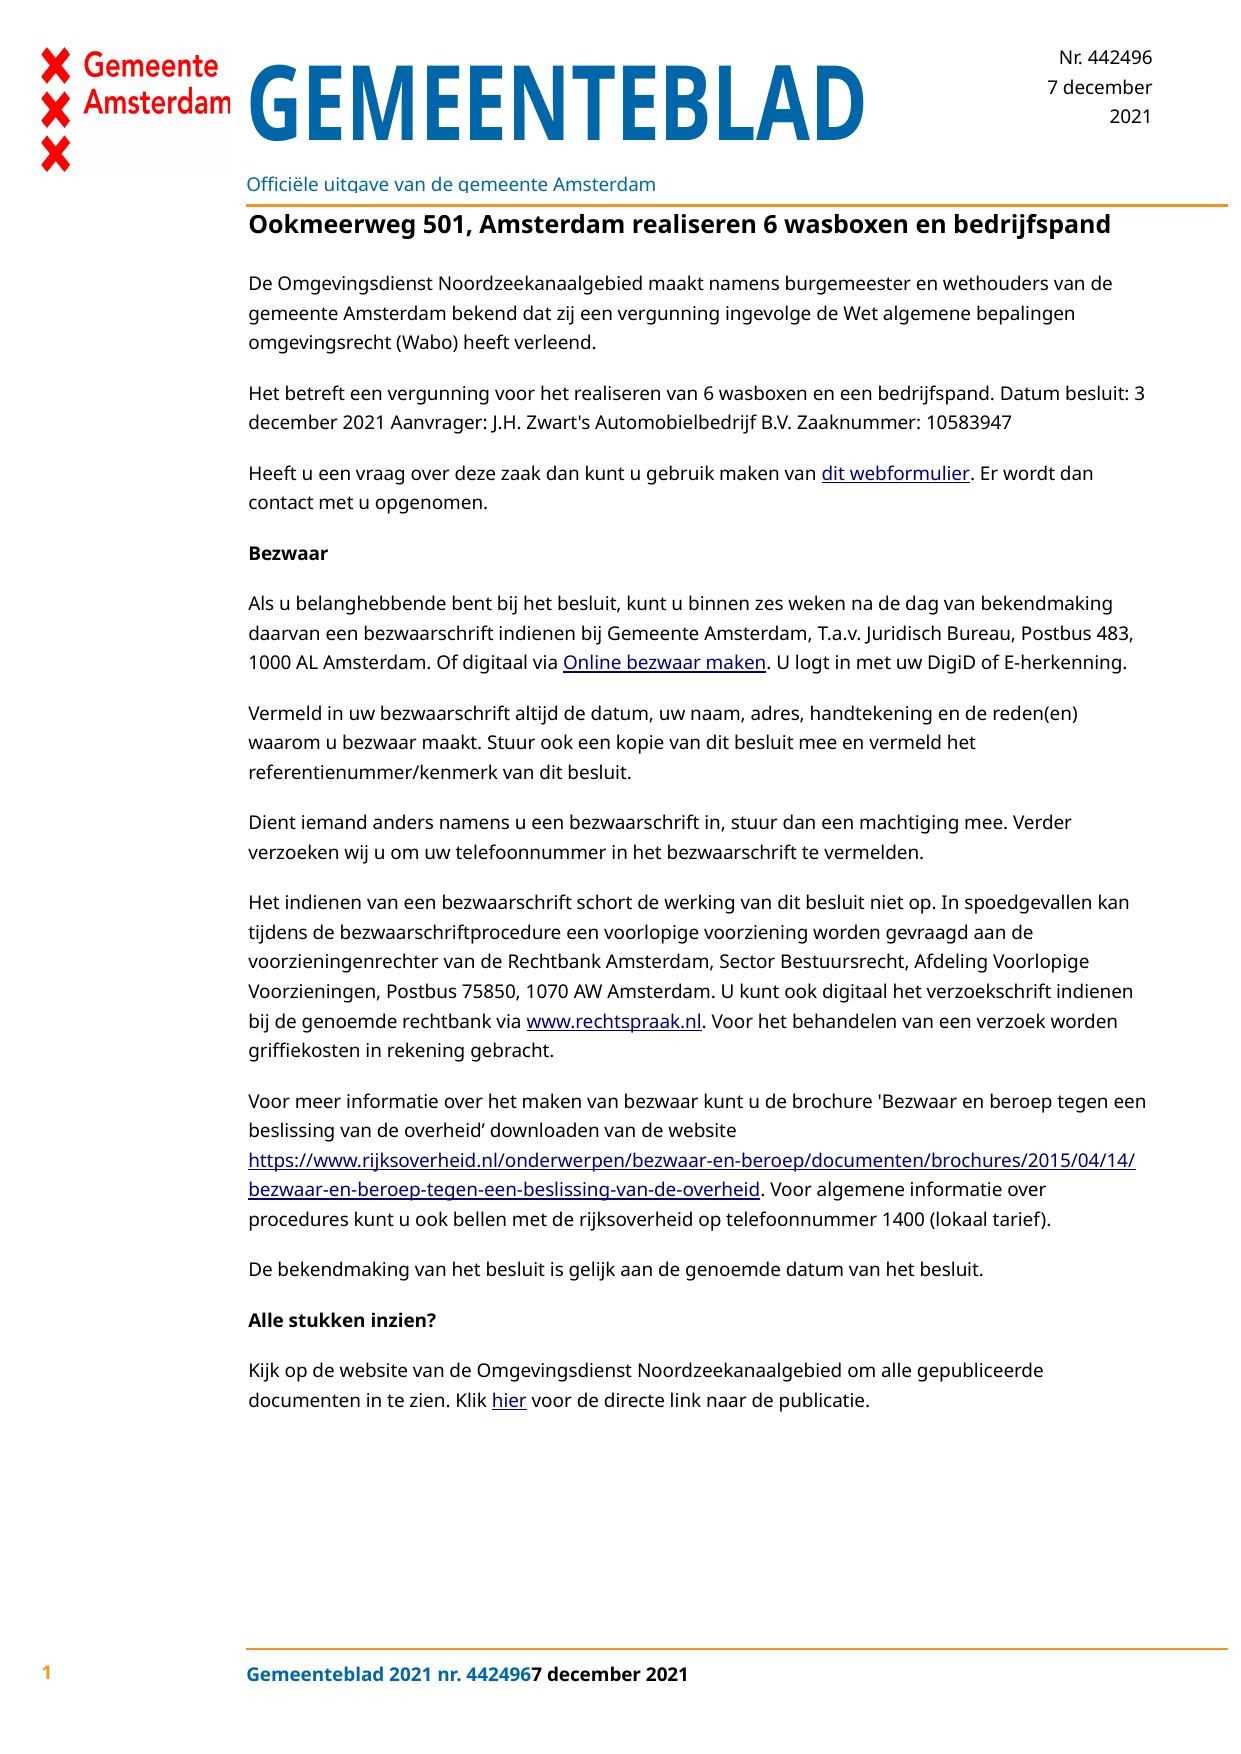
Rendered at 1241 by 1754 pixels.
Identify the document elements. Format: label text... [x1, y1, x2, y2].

text Heeft u een vraag over deze zaak dan kunt u gebruik maken van dit webformulier. Er wordt dan contact met u opgenomen. [248, 460, 1152, 515]
text Het indienen van een bezwaarschrift schort de werking van dit besluit niet op. In spoedgevallen kan tijdens de bezwaarschriftprocedure een voorlopige voorziening worden gevraagd aan de voorzieningenrechter van de Rechtbank Amsterdam, Sector Bestuursrecht, Afdeling Voorlopige Voorzieningen, Postbus 75850, 1070 AW Amsterdam. U kunt ook digitaal het verzoekschrift indienen bij de genoemde rechtbank via www.rechtspraak.nl. Voor het behandelen van een verzoek worden griffiekosten in rekening gebracht. [248, 889, 1152, 1063]
text Vermeld in uw bezwaarschrift altijd de datum, uw naam, adres, handtekening en de reden(en) waarom u bezwaar maakt. Stuur ook een kopie van dit besluit mee en vermeld het referentienummer/kenmerk van dit besluit. [248, 700, 1152, 785]
text Het betreft een vergunning voor het realiseren van 6 wasboxen en een bedrijfspand. Datum besluit: 3 december 2021 Aanvrager: J.H. Zwart's Automobielbedrijf B.V. Zaaknummer: 10583947 [248, 380, 1152, 435]
text Als u belanghebbende bent bij het besluit, kunt u binnen zes weken na de dag van bekendmaking daarvan een bezwaarschrift indienen bij Gemeente Amsterdam, T.a.v. Juridisch Bureau, Postbus 483, 1000 AL Amsterdam. Of digitaal via Online bezwaar maken. U logt in met uw DigiD of E-herkenning. [248, 590, 1152, 675]
picture [41, 47, 231, 172]
text Dient iemand anders namens u een bezwaarschrift in, stuur dan een machtiging mee. Verder verzoeken wij u om uw telefoonnummer in het bezwaarschrift te vermelden. [248, 809, 1152, 865]
text Kijk op de website van de Omgevingsdienst Noordzeekanaalgebied om alle gepubliceerde documenten in te zien. Klik hier voor de directe link naar de publicatie. [248, 1357, 1152, 1413]
text De bekendmaking van het besluit is gelijk aan de genoemde datum van het besluit. [248, 1257, 1152, 1282]
text Voor meer informatie over het maken van bezwaar kunt u de brochure 'Bezwaar en beroep tegen een beslissing van de overheid’ downloaden van de website https://www.rijksoverheid.nl/onderwerpen/bezwaar-en-beroep/documenten/brochures/2015/04/14/bezwaar-en-beroep-tegen-een-beslissing-van-de-overheid. Voor algemene informatie over procedures kunt u ook bellen met de rijksoverheid op telefoonnummer 1400 (lokaal tarief). [248, 1088, 1152, 1232]
text Ookmeerweg 501, Amsterdam realiseren 6 wasboxen en bedrijfspand [248, 207, 1152, 241]
text Bezwaar [248, 540, 1152, 566]
text De Omgevingsdienst Noordzeekanaalgebied maakt namens burgemeester en wethouders van de gemeente Amsterdam bekend dat zij een vergunning ingevolge de Wet algemene bepalingen omgevingsrecht (Wabo) heeft verleend. [248, 270, 1152, 355]
text Alle stukken inzien? [248, 1307, 1152, 1333]
